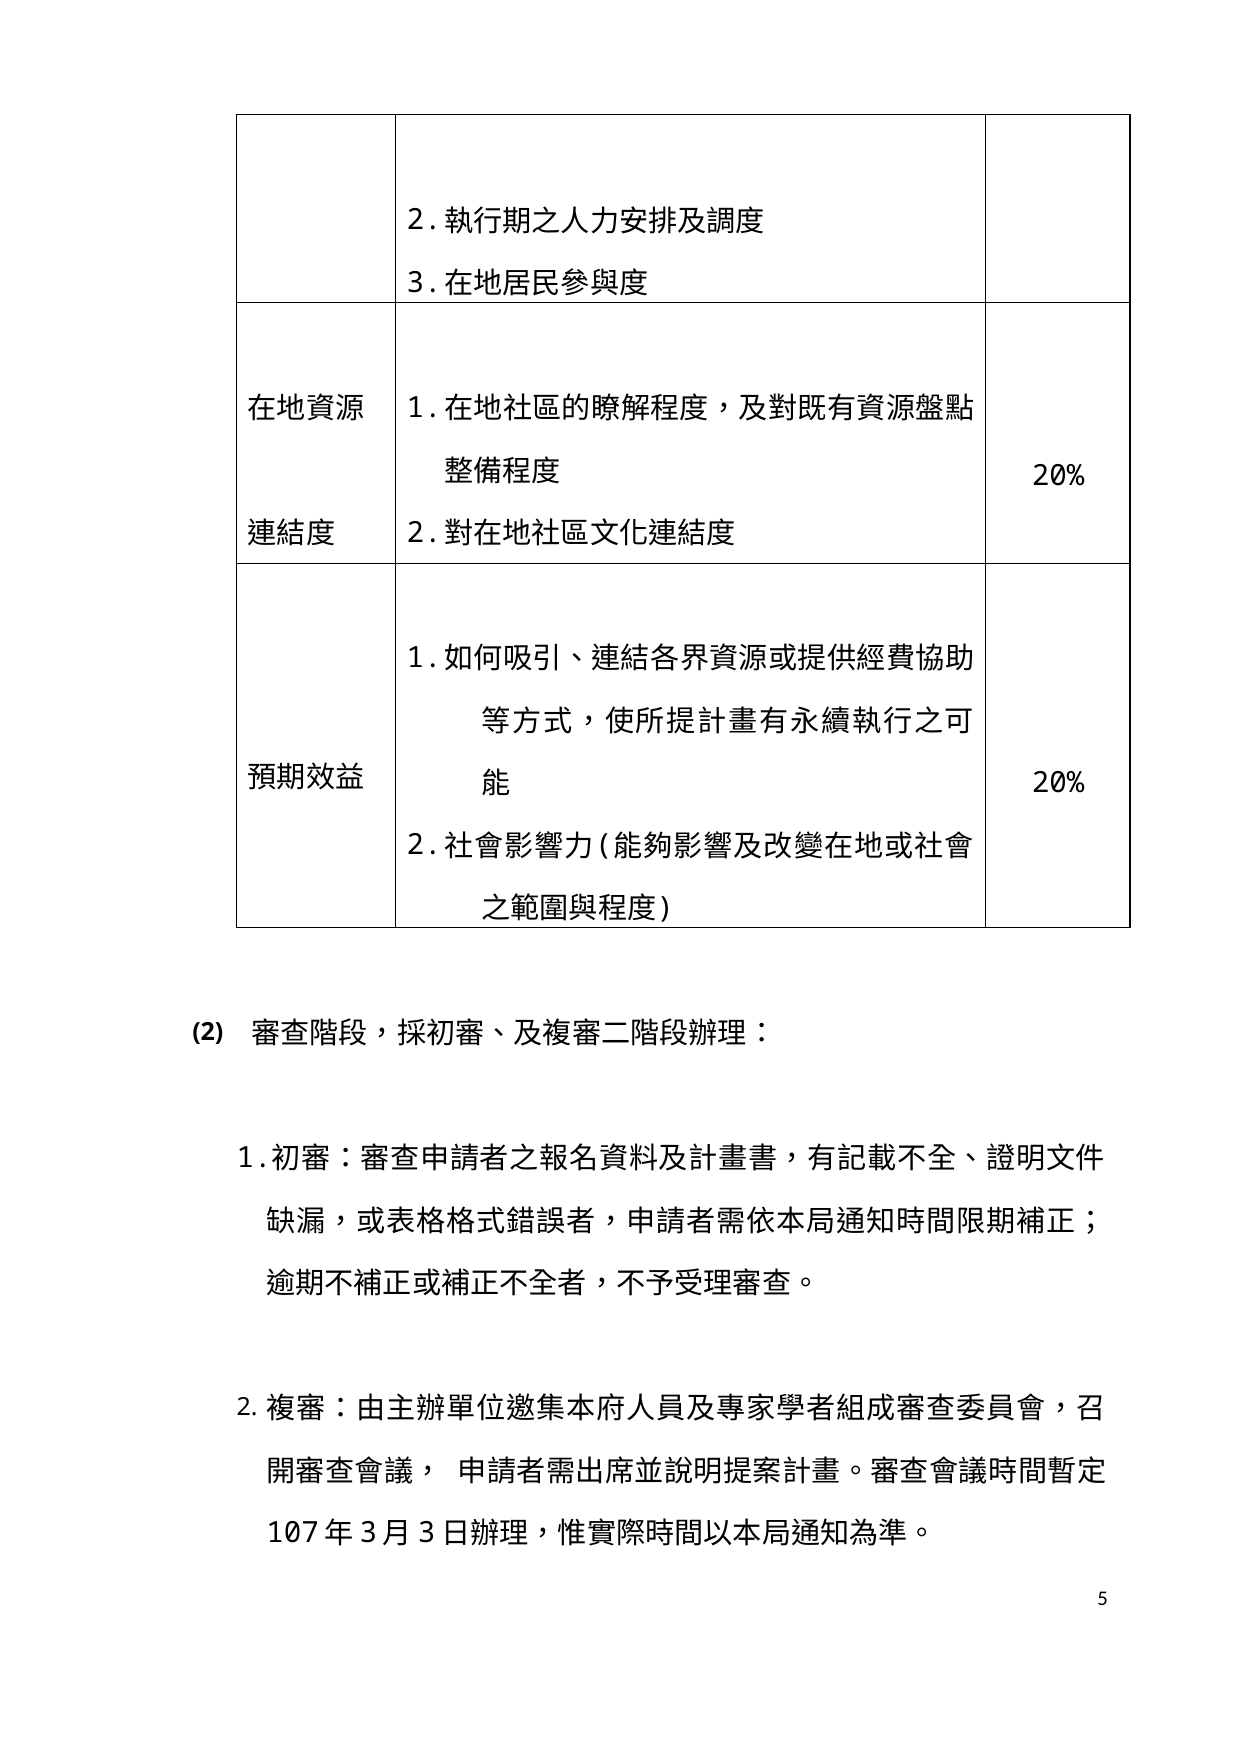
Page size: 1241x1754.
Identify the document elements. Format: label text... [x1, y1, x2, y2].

table_cell 預期效益 [237, 564, 395, 927]
table_cell 在地資源 連結度 [237, 303, 395, 563]
list 複審：由主辦單位邀集本府人員及專家學者組成審查委員會，召開審查會議， 申請者需出席並說明提案計畫。審查會議時間暫定107年3月3日辦理，惟實際時間以本局通知為準。 [236, 1364, 1107, 1552]
list 審查階段，採初審、及複審二階段辦理： [192, 989, 1107, 1052]
table_cell [986, 115, 1129, 302]
table_cell 團隊成員組成 執行期之人力安排及調度 在地居民參與度 [396, 115, 985, 302]
list 初審：審查申請者之報名資料及計畫書，有記載不全、證明文件缺漏，或表格格式錯誤者，申請者需依本局通知時間限期補正；逾期不補正或補正不全者，不予受理審查。 [236, 1114, 1107, 1302]
table_cell 在地社區的瞭解程度，及對既有資源盤點整備程度 對在地社區文化連結度 [396, 303, 985, 563]
table_cell 如何吸引、連結各界資源或提供經費協助等方式，使所提計畫有永續執行之可能 社會影響力(能夠影響及改變在地或社會之範圍與程度) [396, 564, 985, 927]
table_cell 20% [986, 564, 1129, 927]
table_cell 20% [986, 303, 1129, 563]
table_cell [237, 115, 395, 302]
